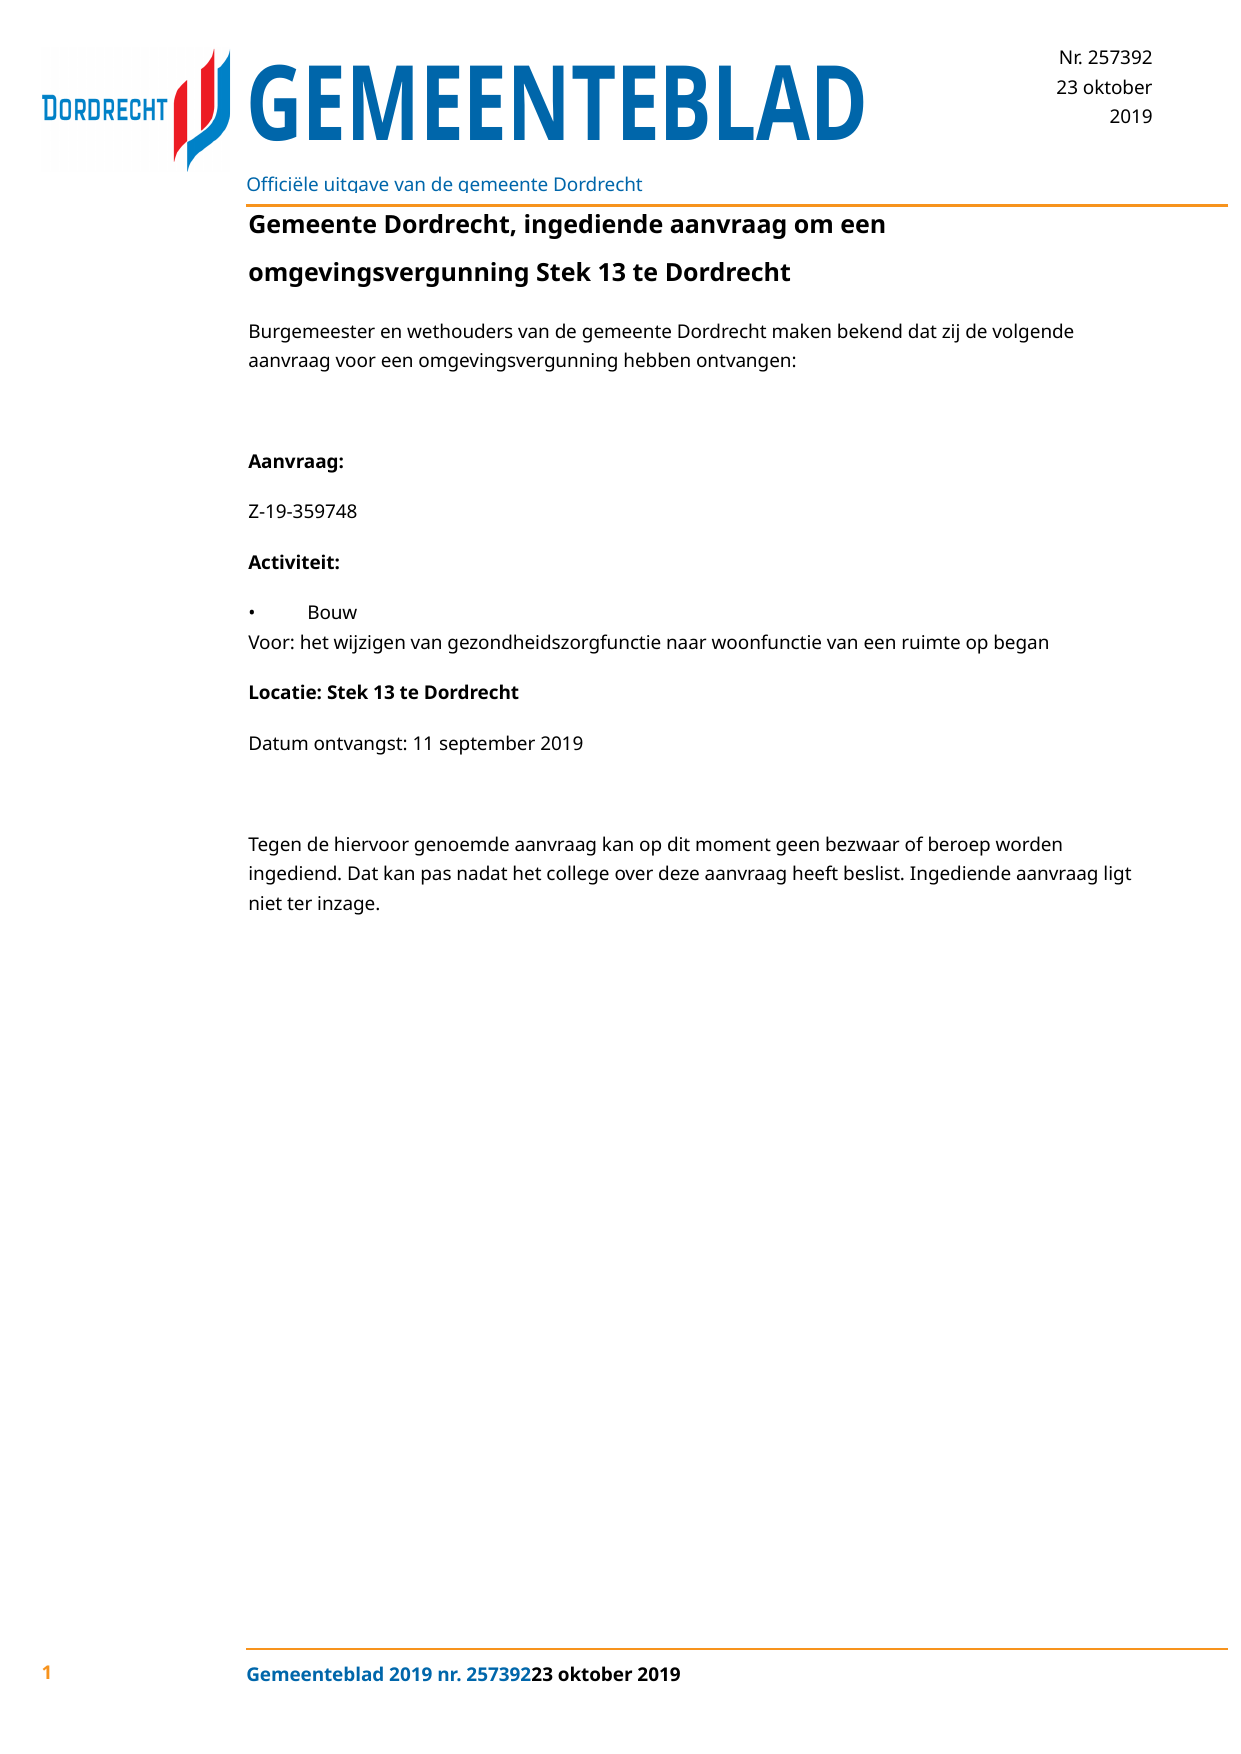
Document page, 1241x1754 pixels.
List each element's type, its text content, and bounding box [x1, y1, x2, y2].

text Aanvraag: [248, 448, 1152, 474]
list Bouw [248, 599, 1152, 625]
text Locatie: Stek 13 te Dordrecht [248, 679, 1152, 705]
text Activiteit: [248, 549, 1152, 575]
text Tegen de hiervoor genoemde aanvraag kan op dit moment geen bezwaar of beroep worden ingediend. Dat kan pas nadat het college over deze aanvraag heeft beslist. Ingediende aanvraag ligt niet ter inzage. [248, 831, 1152, 916]
text Voor: het wijzigen van gezondheidszorgfunctie naar woonfunctie van een ruimte op began [248, 629, 1152, 655]
text Z-19-359748 [248, 499, 1152, 524]
text Burgemeester en wethouders van de gemeente Dordrecht maken bekend dat zij de volgende aanvraag voor een omgevingsvergunning hebben ontvangen: [248, 318, 1152, 373]
picture [41, 47, 231, 172]
text Datum ontvangst: 11 september 2019 [248, 730, 1152, 756]
text Gemeente Dordrecht, ingediende aanvraag om een omgevingsvergunning Stek 13 te Dordrecht [248, 207, 1152, 288]
